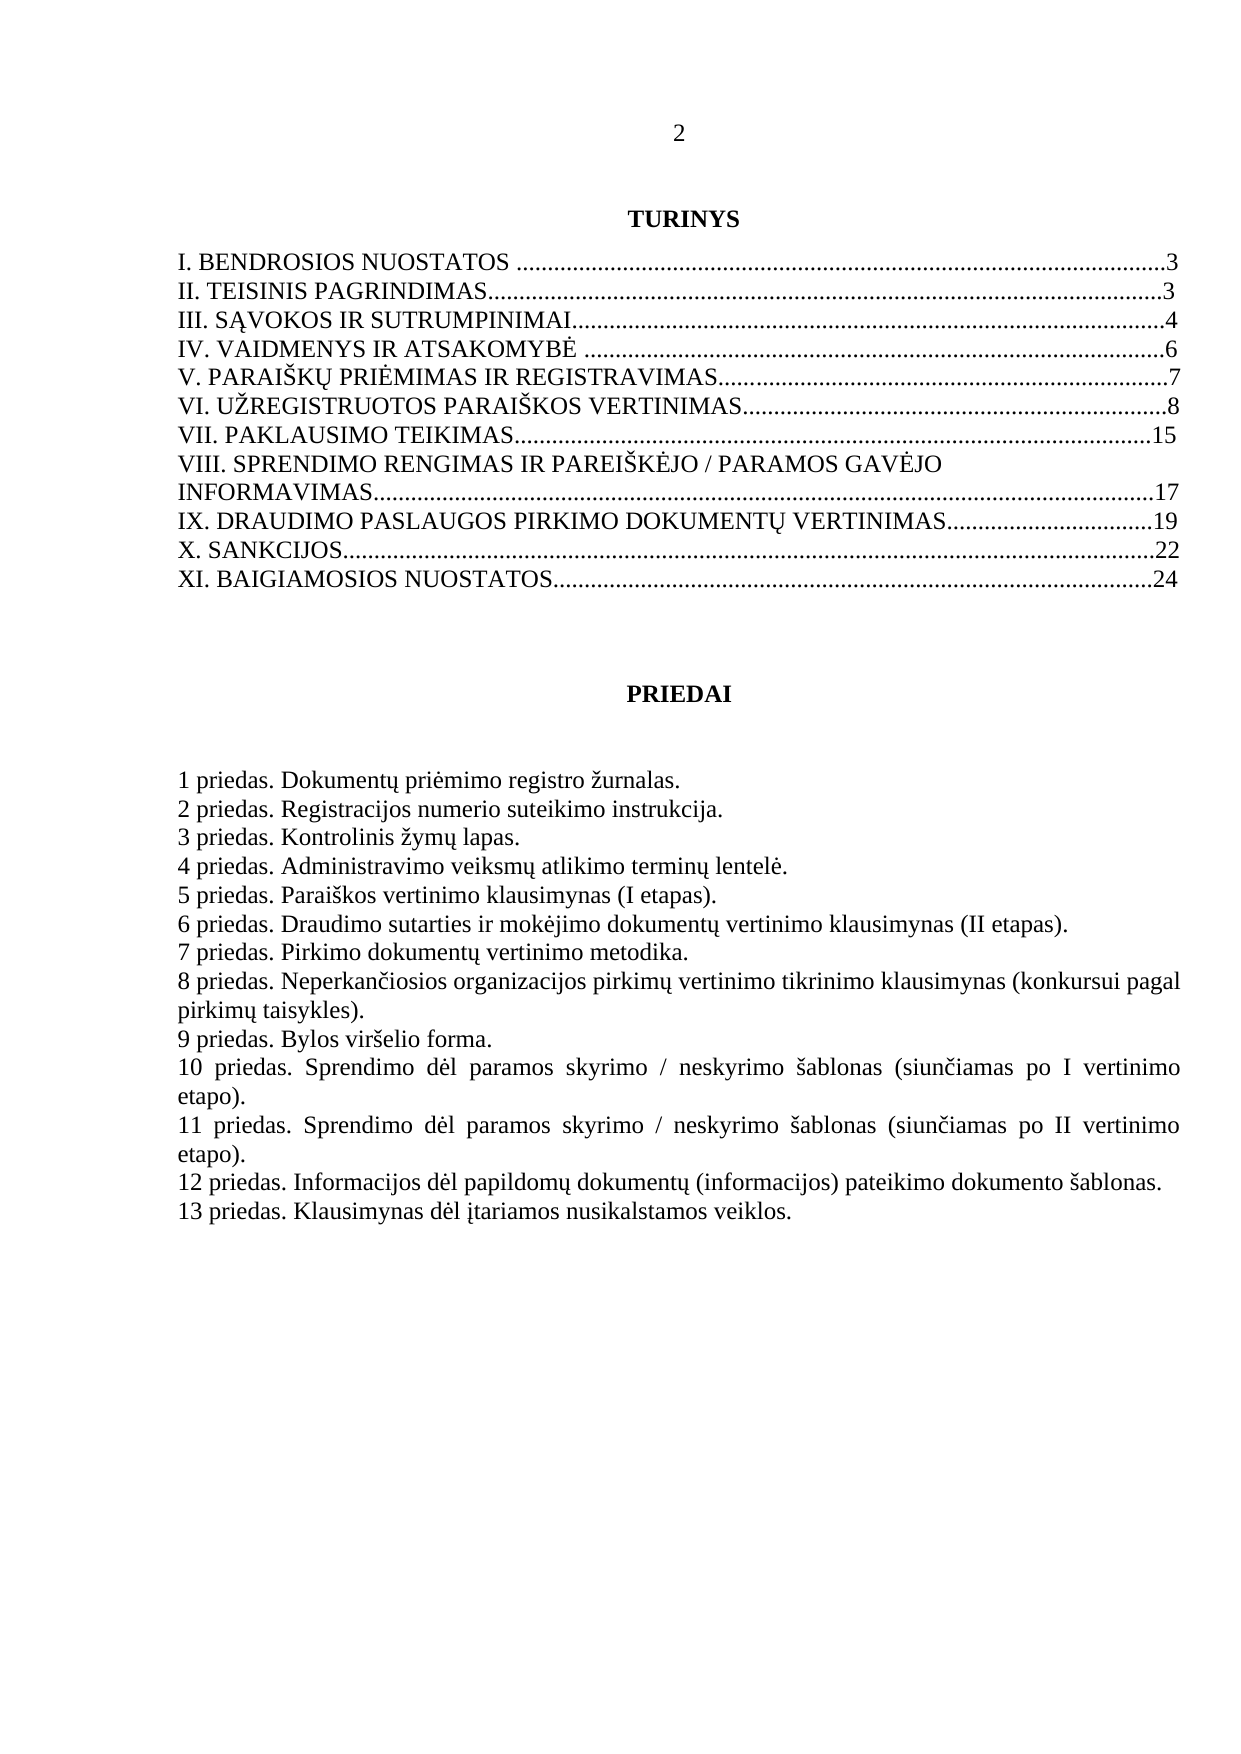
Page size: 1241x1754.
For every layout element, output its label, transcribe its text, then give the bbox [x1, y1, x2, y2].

text VI. UŽREGISTRUOTOS PARAIŠKOS VERTINIMAS....................................................................8 [177, 391, 1181, 420]
text INFORMAVIMAS.............................................................................................................................17 [177, 477, 1181, 506]
text 2 priedas. Registracijos numerio suteikimo instrukcija. [177, 794, 1181, 822]
text XI. BAIGIAMOSIOS NUOSTATOS................................................................................................24 [177, 564, 1181, 592]
text X. SANKCIJOS..................................................................................................................................22 [177, 535, 1181, 564]
text 13 priedas. Klausimynas dėl įtariamos nusikalstamos veiklos. [177, 1196, 1181, 1225]
text 6 priedas. Draudimo sutarties ir mokėjimo dokumentų vertinimo klausimynas (II etapas). [177, 909, 1181, 937]
text IX. DRAUDIMO PASLAUGOS PIRKIMO DOKUMENTŲ VERTINIMAS.................................19 [177, 506, 1181, 535]
text TURINYS [177, 204, 1190, 233]
text II. TEISINIS PAGRINDIMAS............................................................................................................3 [177, 276, 1181, 305]
text IV. VAIDMENYS IR ATSAKOMYBĖ .............................................................................................6 [177, 334, 1181, 362]
text VII. PAKLAUSIMO TEIKIMAS......................................................................................................15 [177, 420, 1181, 449]
text I. BENDROSIOS NUOSTATOS ........................................................................................................3 [177, 247, 1181, 276]
text 1 priedas. Dokumentų priėmimo registro žurnalas. [177, 765, 1181, 794]
text 5 priedas. Paraiškos vertinimo klausimynas (I etapas). [177, 880, 1181, 909]
text 11 priedas. Sprendimo dėl paramos skyrimo / neskyrimo šablonas (siunčiamas po II vertinimo etapo). [177, 1110, 1181, 1167]
text 4 priedas. Administravimo veiksmų atlikimo terminų lentelė. [177, 851, 1181, 880]
text 9 priedas. Bylos viršelio forma. [177, 1024, 1181, 1052]
text V. PARAIŠKŲ PRIĖMIMAS IR REGISTRAVIMAS........................................................................7 [177, 362, 1181, 391]
text III. SĄVOKOS IR SUTRUMPINIMAI...............................................................................................4 [177, 305, 1181, 334]
text PRIEDAI [177, 679, 1181, 707]
text 7 priedas. Pirkimo dokumentų vertinimo metodika. [177, 937, 1181, 966]
text 8 priedas. Neperkančiosios organizacijos pirkimų vertinimo tikrinimo klausimynas (konkursui pagal pirkimų taisykles). [177, 966, 1181, 1024]
text 10 priedas. Sprendimo dėl paramos skyrimo / neskyrimo šablonas (siunčiamas po I vertinimo etapo). [177, 1052, 1181, 1110]
text VIII. SPRENDIMO RENGIMAS IR PAREIŠKĖJO / PARAMOS GAVĖJO [177, 449, 1181, 477]
text 3 priedas. Kontrolinis žymų lapas. [177, 822, 1181, 851]
text 12 priedas. Informacijos dėl papildomų dokumentų (informacijos) pateikimo dokumento šablonas. [177, 1167, 1181, 1196]
